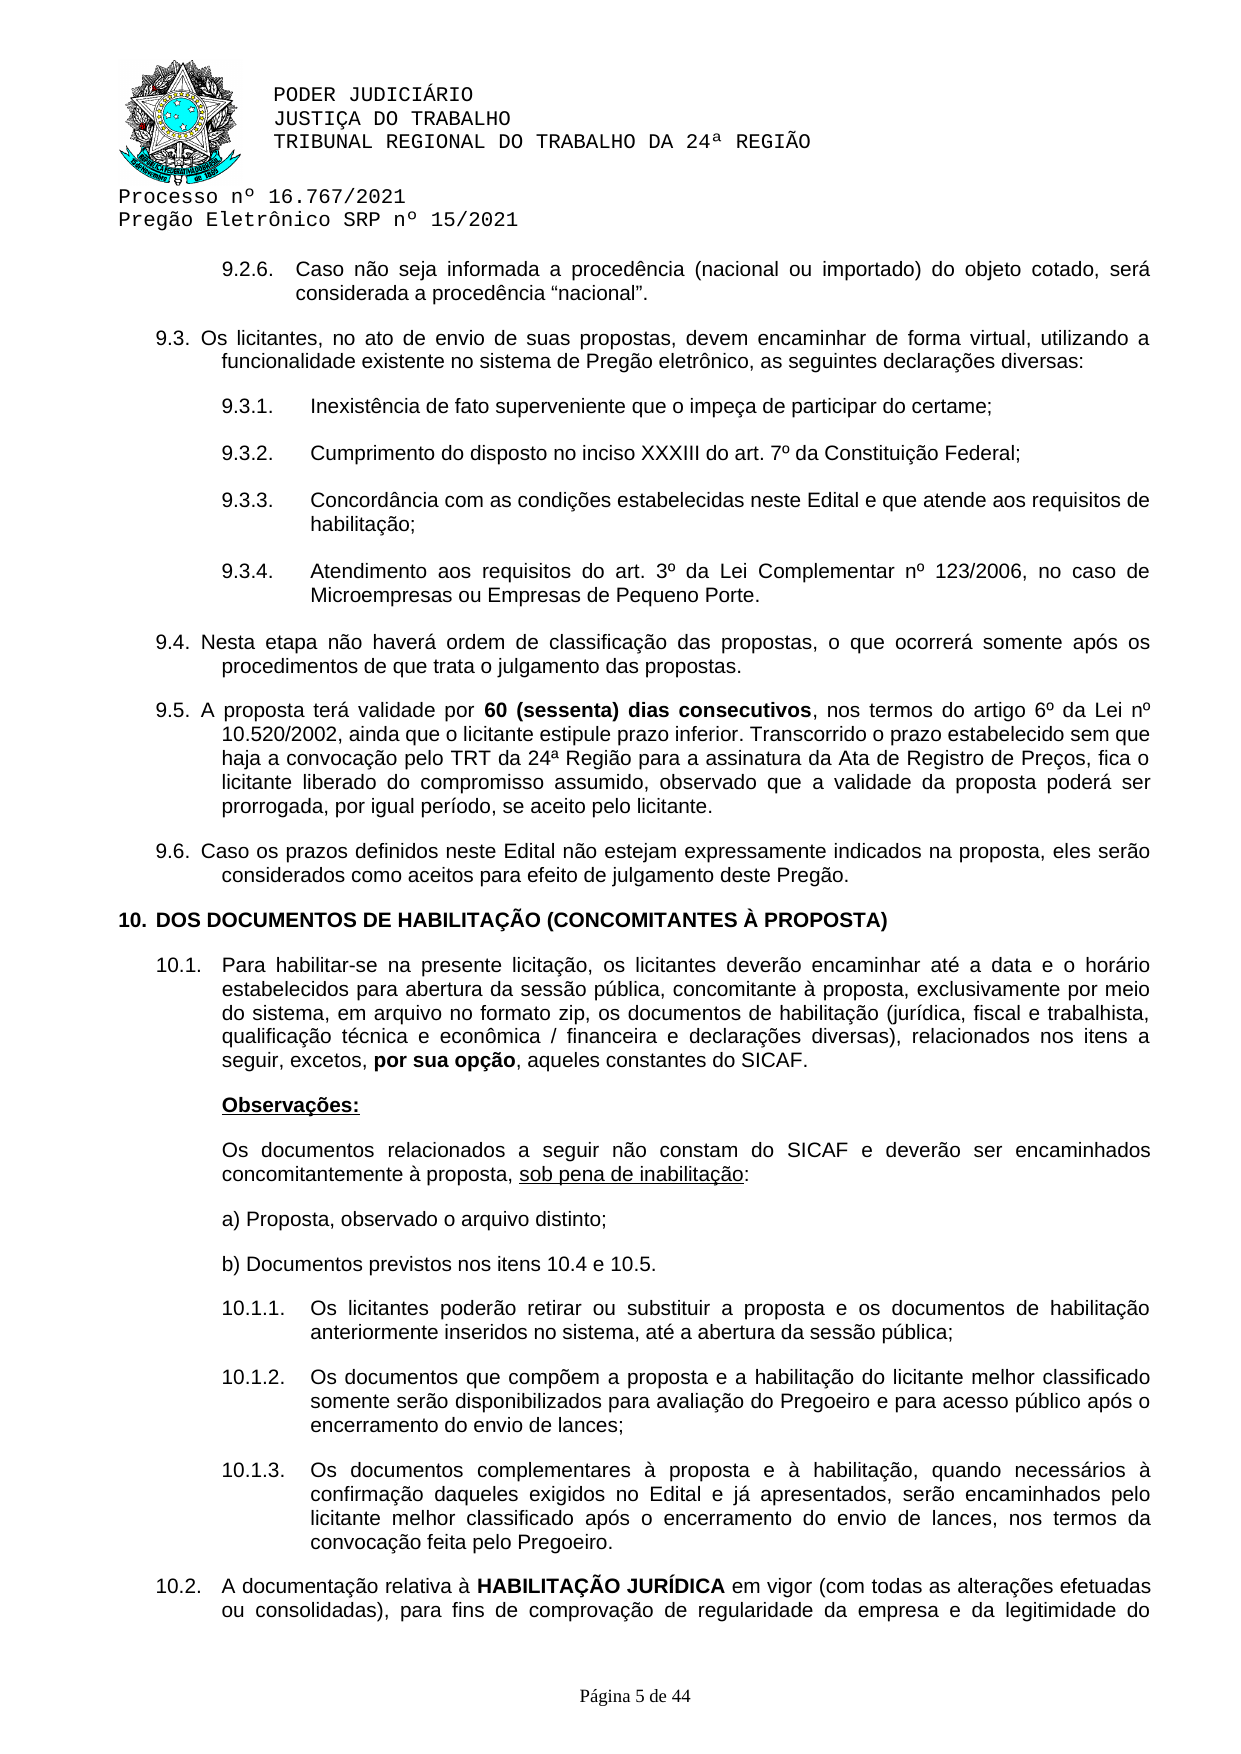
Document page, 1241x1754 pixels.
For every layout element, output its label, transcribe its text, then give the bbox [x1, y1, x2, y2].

list DOS DOCUMENTOS DE HABILITAÇÃO (CONCOMITANTES À PROPOSTA) [118, 908, 1152, 932]
list Os licitantes, no ato de envio de suas propostas, devem encaminhar de forma virtual, utilizando a funcionalidade existente no sistema de Pregão eletrônico, as seguintes declarações diversas: [155, 325, 1152, 373]
text a) Proposta, observado o arquivo distinto; [222, 1207, 1152, 1231]
list Os documentos complementares à proposta e à habilitação, quando necessários à confirmação daqueles exigidos no Edital e já apresentados, serão encaminhados pelo licitante melhor classificado após o encerramento do envio de lances, nos termos da convocação feita pelo Pregoeiro. [221, 1458, 1152, 1553]
list A documentação relativa à HABILITAÇÃO JURÍDICA em vigor (com todas as alterações efetuadas ou consolidadas), para fins de comprovação de regularidade da empresa e da legitimidade do [155, 1574, 1152, 1622]
list Os licitantes poderão retirar ou substituir a proposta e os documentos de habilitação anteriormente inseridos no sistema, até a abertura da sessão pública; [221, 1296, 1152, 1344]
text Observações: [222, 1093, 1152, 1117]
list A proposta terá validade por 60 (sessenta) dias consecutivos, nos termos do artigo 6º da Lei nº 10.520/2002, ainda que o licitante estipule prazo inferior. Transcorrido o prazo estabelecido sem que haja a convocação pelo TRT da 24ª Região para a assinatura da Ata de Registro de Preços, fica o licitante liberado do compromisso assumido, observado que a validade da proposta poderá ser prorrogada, por igual período, se aceito pelo licitante. [155, 698, 1152, 818]
list Nesta etapa não haverá ordem de classificação das propostas, o que ocorrerá somente após os procedimentos de que trata o julgamento das propostas. [155, 629, 1152, 677]
list Caso os prazos definidos neste Edital não estejam expressamente indicados na proposta, eles serão considerados como aceitos para efeito de julgamento deste Pregão. [155, 839, 1152, 887]
list Para habilitar-se na presente licitação, os licitantes deverão encaminhar até a data e o horário estabelecidos para abertura da sessão pública, concomitante à proposta, exclusivamente por meio do sistema, em arquivo no formato zip, os documentos de habilitação (jurídica, fiscal e trabalhista, qualificação técnica e econômica / financeira e declarações diversas), relacionados nos itens a seguir, excetos, por sua opção, aqueles constantes do SICAF. [156, 952, 1152, 1072]
list Caso não seja informada a procedência (nacional ou importado) do objeto cotado, será considerada a procedência “nacional”. [222, 257, 1152, 304]
picture [118, 59, 243, 186]
list Cumprimento do disposto no inciso XXXIII do art. 7º da Constituição Federal; [221, 441, 1152, 465]
list Os documentos que compõem a proposta e a habilitação do licitante melhor classificado somente serão disponibilizados para avaliação do Pregoeiro e para acesso público após o encerramento do envio de lances; [221, 1365, 1152, 1437]
list Inexistência de fato superveniente que o impeça de participar do certame; [221, 394, 1152, 418]
text b) Documentos previstos nos itens 10.4 e 10.5. [222, 1251, 1152, 1275]
list Concordância com as condições estabelecidas neste Edital e que atende aos requisitos de habilitação; [221, 488, 1152, 536]
text Os documentos relacionados a seguir não constam do SICAF e deverão ser encaminhados concomitantemente à proposta, sob pena de inabilitação: [222, 1138, 1152, 1186]
list Atendimento aos requisitos do art. 3º da Lei Complementar nº 123/2006, no caso de Microempresas ou Empresas de Pequeno Porte. [221, 559, 1152, 607]
